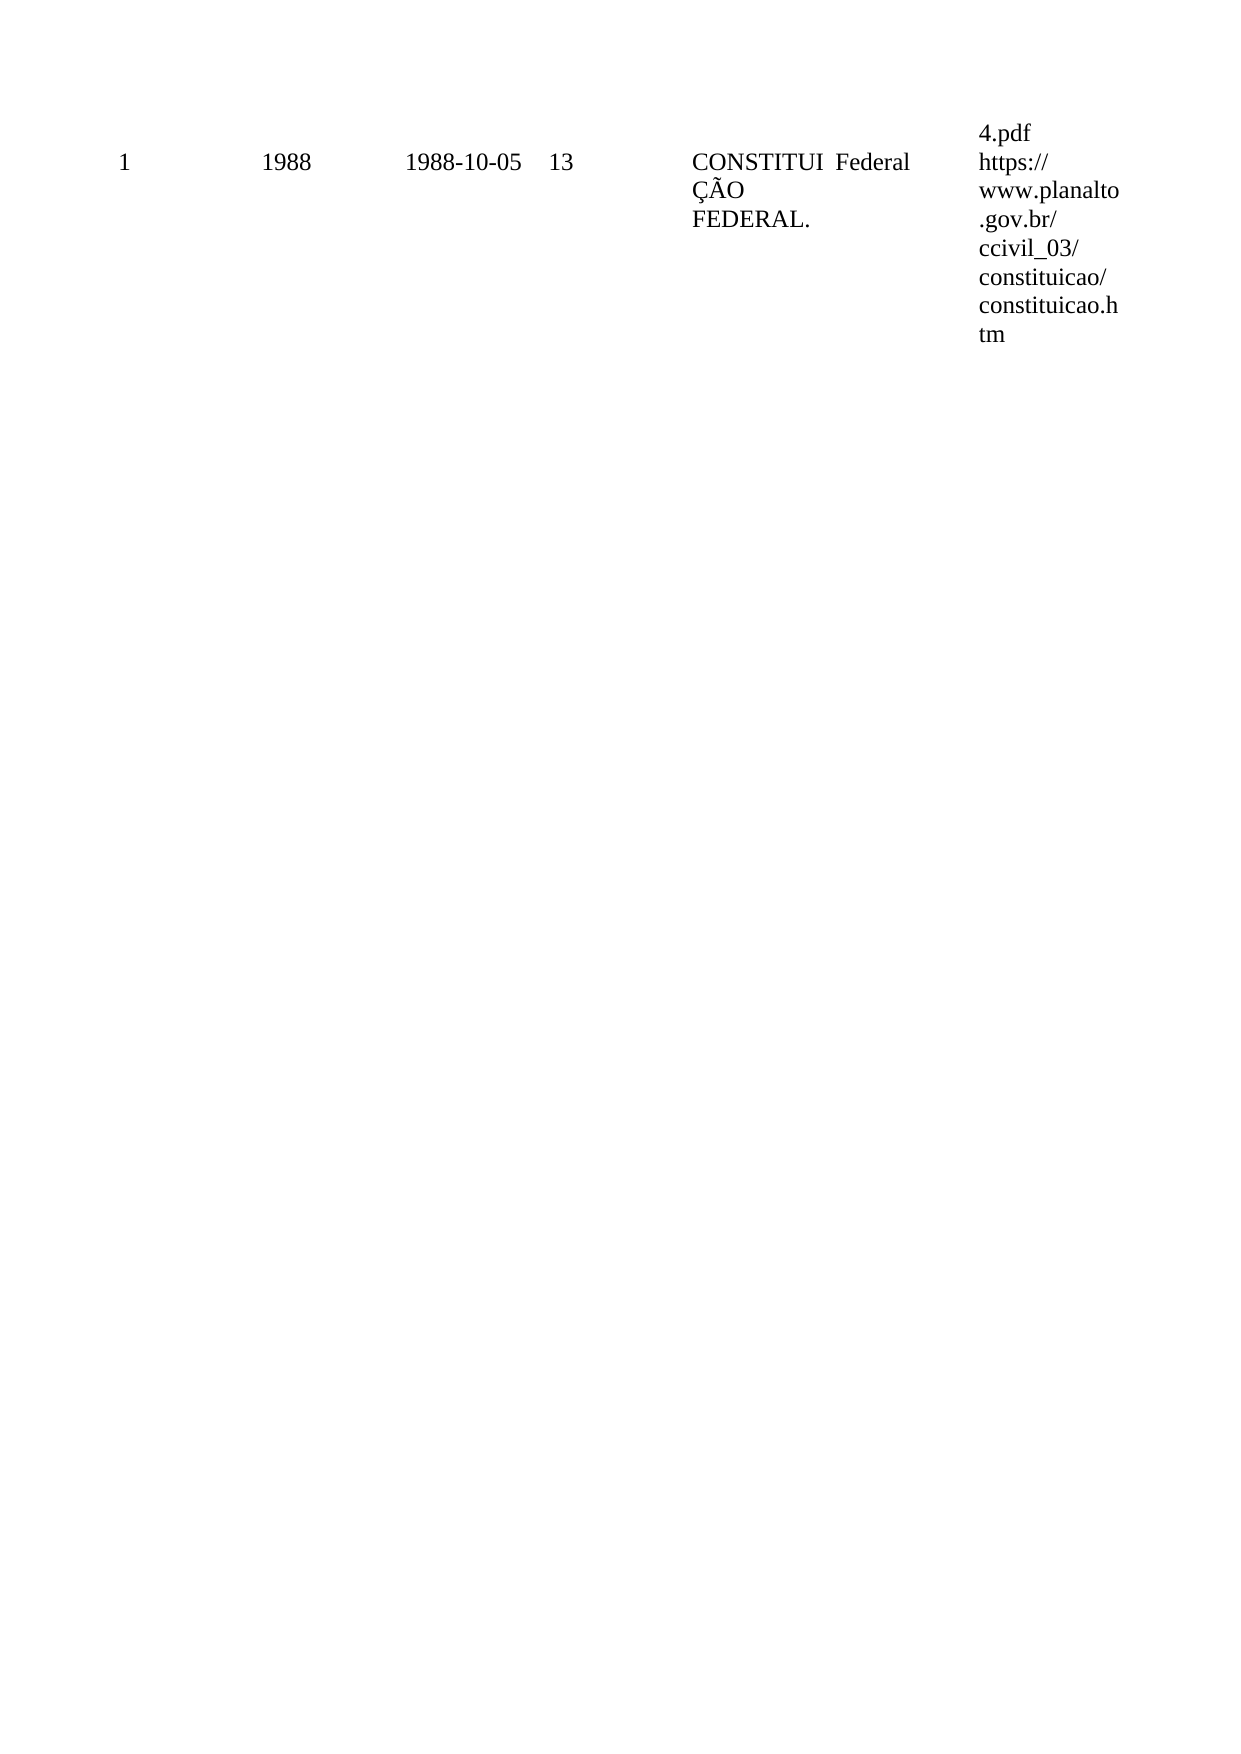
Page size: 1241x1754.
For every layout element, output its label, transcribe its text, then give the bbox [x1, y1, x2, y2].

table_cell 4.pdf [979, 118, 1122, 147]
table_cell 1988 [261, 147, 405, 348]
table_cell 13 [548, 147, 692, 348]
table_cell [118, 118, 261, 147]
table_cell https://www.planalto.gov.br/ccivil_03/constituicao/constituicao.htm [979, 147, 1122, 348]
table_cell [261, 118, 405, 147]
table_cell [548, 118, 692, 147]
table_cell Federal [835, 147, 979, 348]
table_cell [835, 118, 979, 147]
table_cell [405, 118, 548, 147]
table_cell [692, 118, 835, 147]
table_cell 1 [118, 147, 261, 348]
table_cell 1988-10-05 [405, 147, 548, 348]
table_cell CONSTITUIÇÃO FEDERAL. [692, 147, 835, 348]
